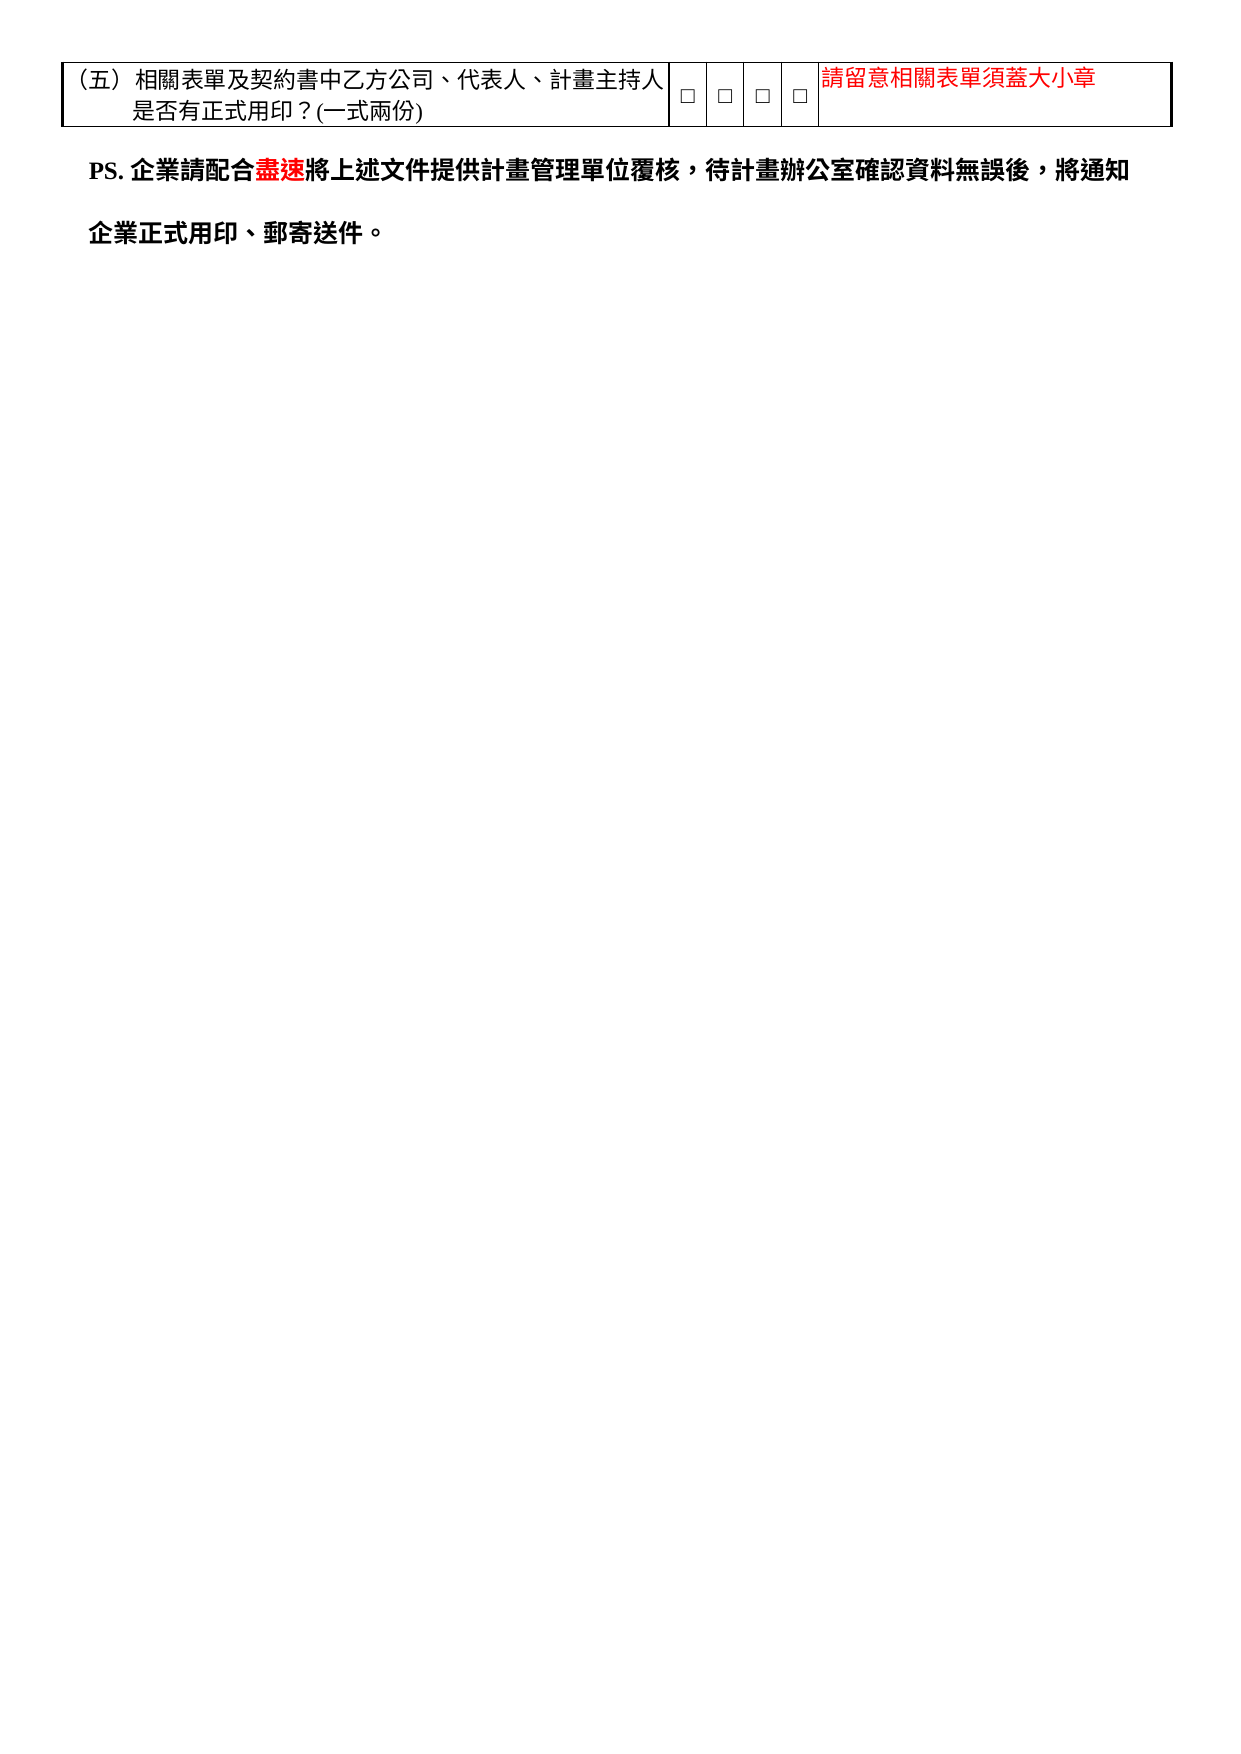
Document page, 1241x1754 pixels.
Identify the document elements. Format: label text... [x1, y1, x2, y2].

table_cell （五）相關表單及契約書中乙方公司、代表人、計畫主持人是否有正式用印？(一式兩份) [64, 63, 668, 126]
table_cell 請留意相關表單須蓋大小章 [819, 63, 1170, 126]
table_cell □ [670, 63, 706, 126]
text PS. 企業請配合盡速將上述文件提供計畫管理單位覆核，待計畫辦公室確認資料無誤後，將通知企業正式用印、郵寄送件。 [88, 127, 1152, 252]
table_cell □ [782, 63, 818, 126]
table_cell □ [707, 63, 743, 126]
table_cell □ [744, 63, 781, 126]
